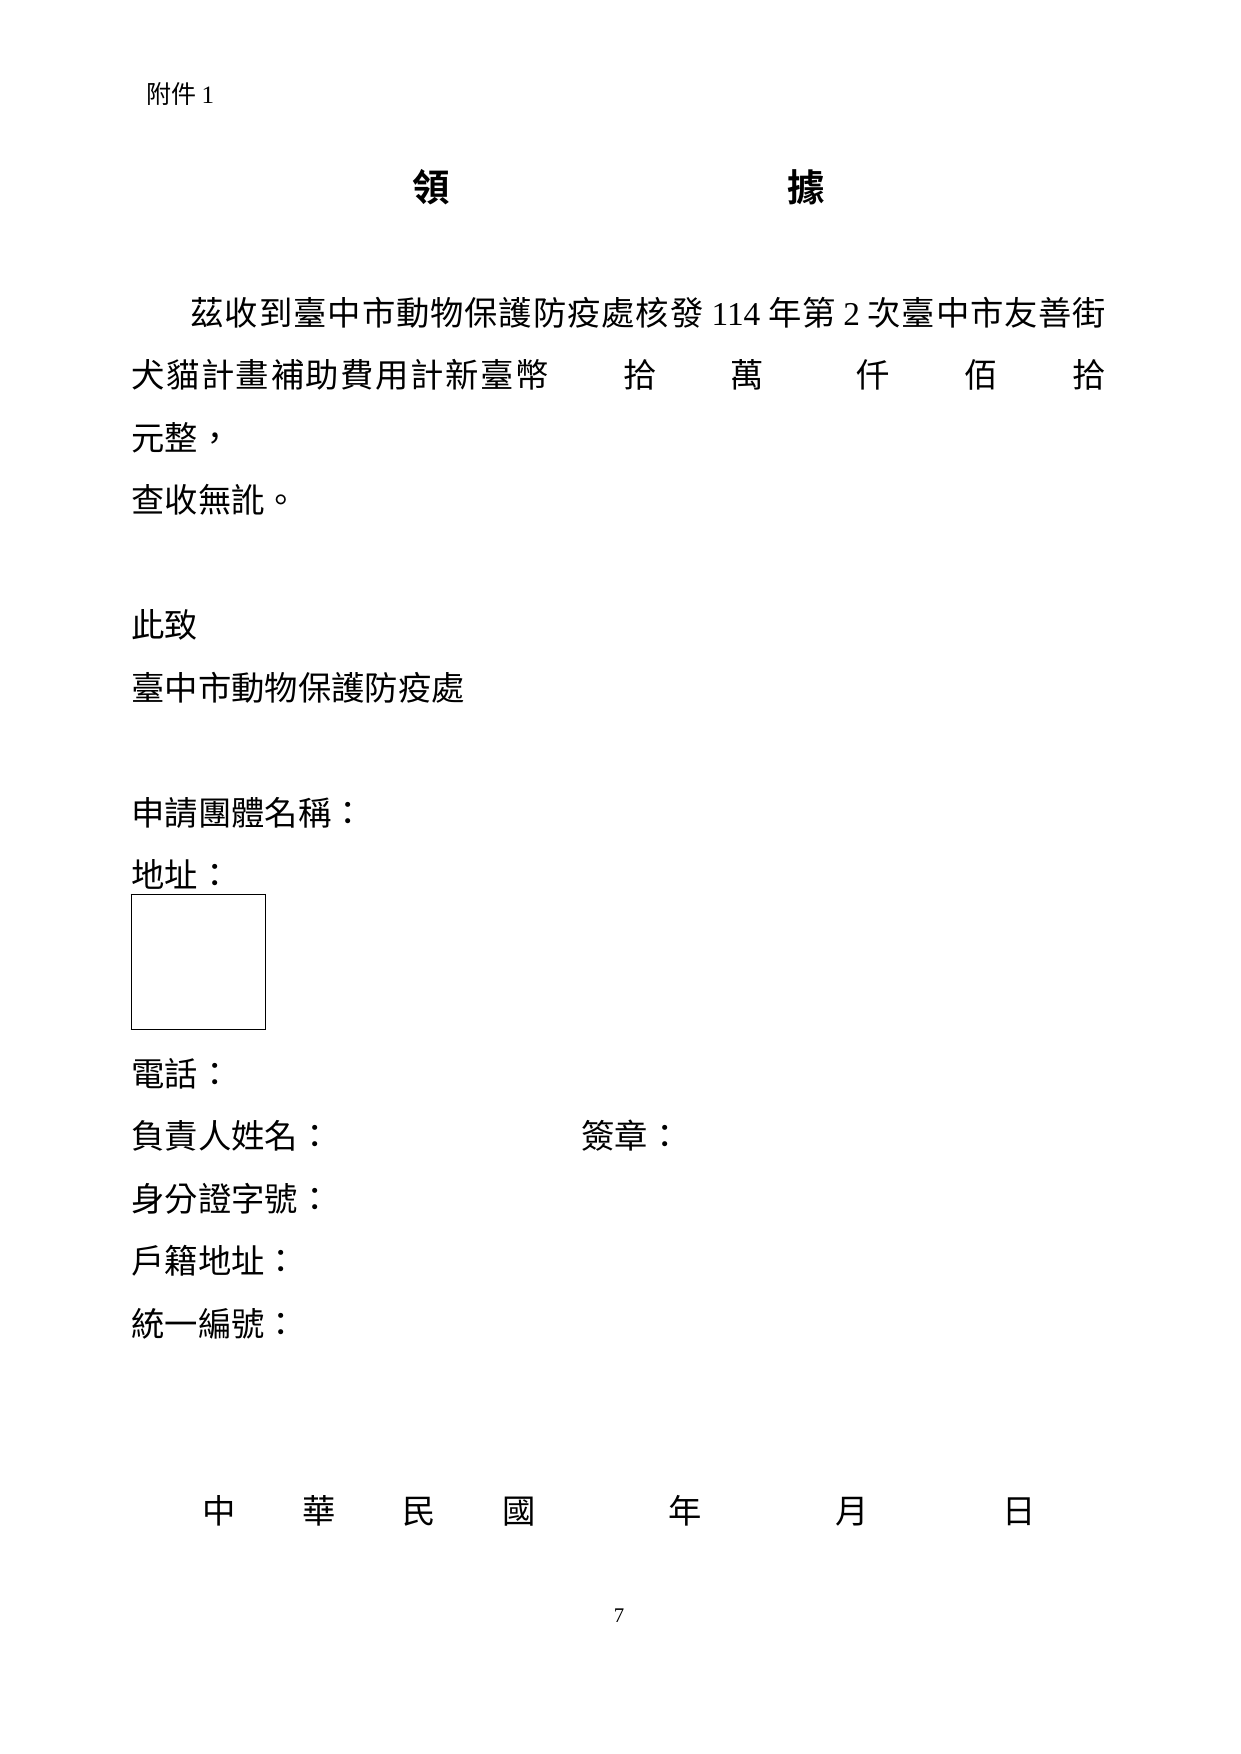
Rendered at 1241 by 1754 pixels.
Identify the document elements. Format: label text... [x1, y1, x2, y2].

text 茲收到臺中市動物保護防疫處核發114年第2次臺中市友善街犬貓計畫補助費用計新臺幣 拾 萬 仟 佰 拾 元整， [131, 269, 1106, 456]
text 戶籍地址： [131, 1217, 1106, 1280]
text 地址： [131, 831, 1106, 894]
table_header [132, 895, 265, 1029]
text 負責人姓名： 簽章： [131, 1092, 1106, 1155]
text 查收無訛。 [131, 456, 1106, 519]
text 附件1 [146, 75, 266, 111]
text 申請團體名稱： [131, 769, 1106, 831]
text 中 華 民 國 年 月 日 [131, 1467, 1106, 1530]
text 此致 [131, 581, 1106, 644]
text 領 據 [131, 144, 1106, 206]
text [131, 67, 281, 123]
text 電話： [131, 1030, 1106, 1092]
text 統一編號： [131, 1280, 1106, 1342]
text 身分證字號： [131, 1155, 1106, 1217]
text 臺中市動物保護防疫處 [131, 644, 1106, 706]
